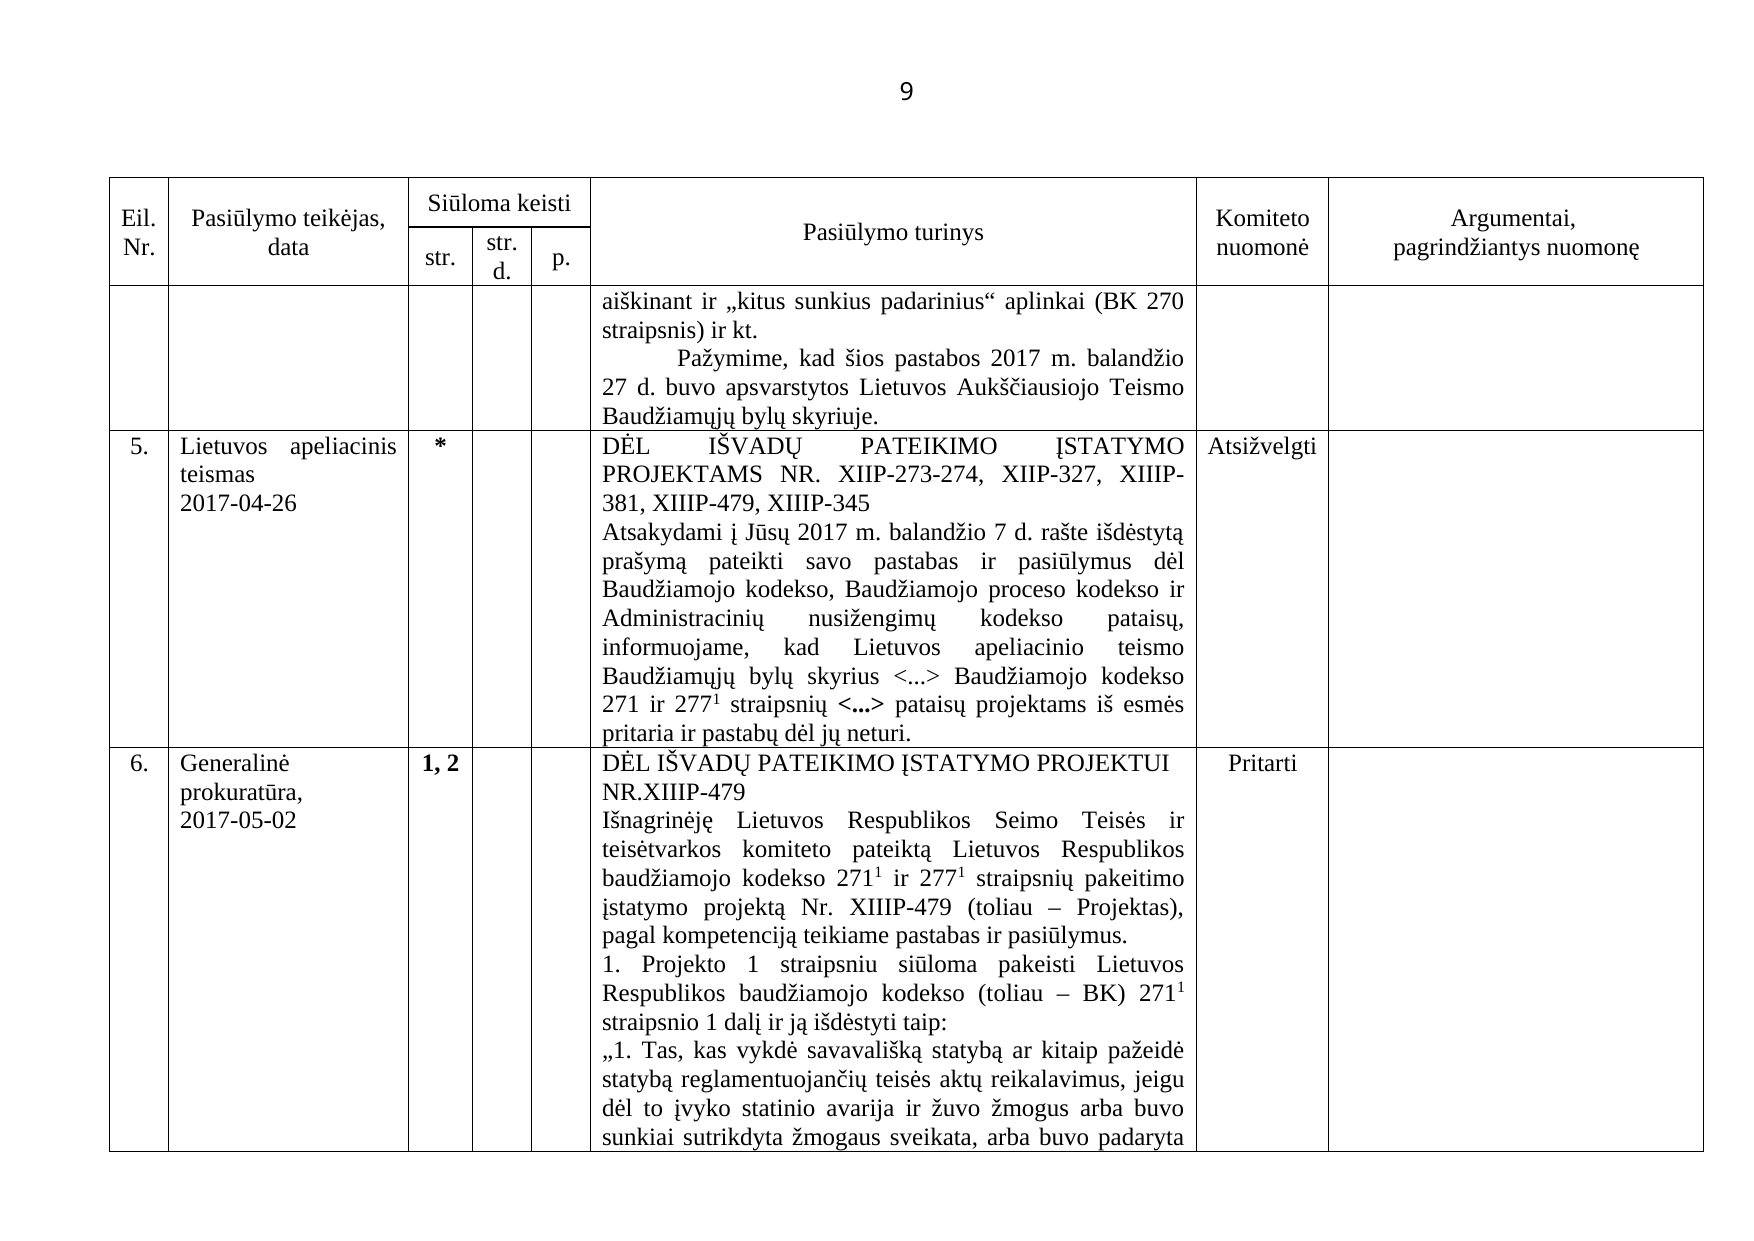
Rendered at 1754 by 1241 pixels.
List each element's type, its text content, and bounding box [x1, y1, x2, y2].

table_cell Atsižvelgti [1197, 431, 1328, 747]
table_cell aiškinant ir „kitus sunkius padarinius“ aplinkai (BK 270 straipsnis) ir kt. Pažymime, kad šios pastabos 2017 m. balandžio 27 d. buvo apsvarstytos Lietuvos Aukščiausiojo Teismo Baudžiamųjų bylų skyriuje. [591, 286, 1196, 430]
table_cell p. [532, 228, 590, 285]
table_cell [532, 431, 590, 747]
table_cell [473, 286, 531, 430]
table_cell [1329, 431, 1703, 747]
table_cell * [409, 431, 472, 747]
table_cell [1329, 748, 1703, 1151]
table_cell Pritarti [1197, 748, 1328, 1151]
table_cell [473, 431, 531, 747]
table_cell [110, 286, 168, 430]
table_cell str. d. [473, 228, 531, 285]
table_cell [473, 748, 531, 1151]
table_cell Lietuvos apeliacinis teismas 2017-04-26 [169, 431, 408, 747]
table_header Eil. Nr. [110, 178, 168, 285]
table_header Argumentai, pagrindžiantys nuomonę [1329, 178, 1703, 285]
table_cell 5. [110, 431, 168, 747]
table_cell [169, 286, 408, 430]
table_cell [532, 748, 590, 1151]
table_cell [409, 286, 472, 430]
table_cell Generalinė prokuratūra, 2017-05-02 [169, 748, 408, 1151]
table_cell [1197, 286, 1328, 430]
table_cell 6. [110, 748, 168, 1151]
table_cell str. [409, 228, 472, 285]
table_header Pasiūlymo turinys [591, 178, 1196, 285]
table_header Pasiūlymo teikėjas, data [169, 178, 408, 285]
table_cell DĖL IŠVADŲ PATEIKIMO ĮSTATYMO PROJEKTAMS NR. XIIP-273-274, XIIP-327, XIIIP-381, XIIIP-479, XIIIP-345 Atsakydami į Jūsų 2017 m. balandžio 7 d. rašte išdėstytą prašymą pateikti savo pastabas ir pasiūlymus dėl Baudžiamojo kodekso, Baudžiamojo proceso kodekso ir Administracinių nusižengimų kodekso pataisų, informuojame, kad Lietuvos apeliacinio teismo Baudžiamųjų bylų skyrius <...> Baudžiamojo kodekso 271 ir 2771 straipsnių <...> pataisų projektams iš esmės pritaria ir pastabų dėl jų neturi. [591, 431, 1196, 747]
table_cell [1329, 286, 1703, 430]
table_cell 1, 2 [409, 748, 472, 1151]
table_header Komiteto nuomonė [1197, 178, 1328, 285]
table_cell DĖL IŠVADŲ PATEIKIMO ĮSTATYMO PROJEKTUI NR.XIIIP-479 Išnagrinėję Lietuvos Respublikos Seimo Teisės ir teisėtvarkos komiteto pateiktą Lietuvos Respublikos baudžiamojo kodekso 2711 ir 2771 straipsnių pakeitimo įstatymo projektą Nr. XIIIP-479 (toliau – Projektas), pagal kompetenciją teikiame pastabas ir pasiūlymus. 1. Projekto 1 straipsniu siūloma pakeisti Lietuvos Respublikos baudžiamojo kodekso (toliau – BK) 2711 straipsnio 1 dalį ir ją išdėstyti taip: „1. Tas, kas vykdė savavališką statybą ar kitaip pažeidė statybą reglamentuojančių teisės aktų reikalavimus, jeigu dėl to įvyko statinio avarija ir žuvo žmogus arba buvo sunkiai sutrikdyta žmogaus sveikata, arba buvo padaryta [591, 748, 1196, 1151]
table_header Siūloma keisti [409, 178, 590, 226]
table_cell [532, 286, 590, 430]
